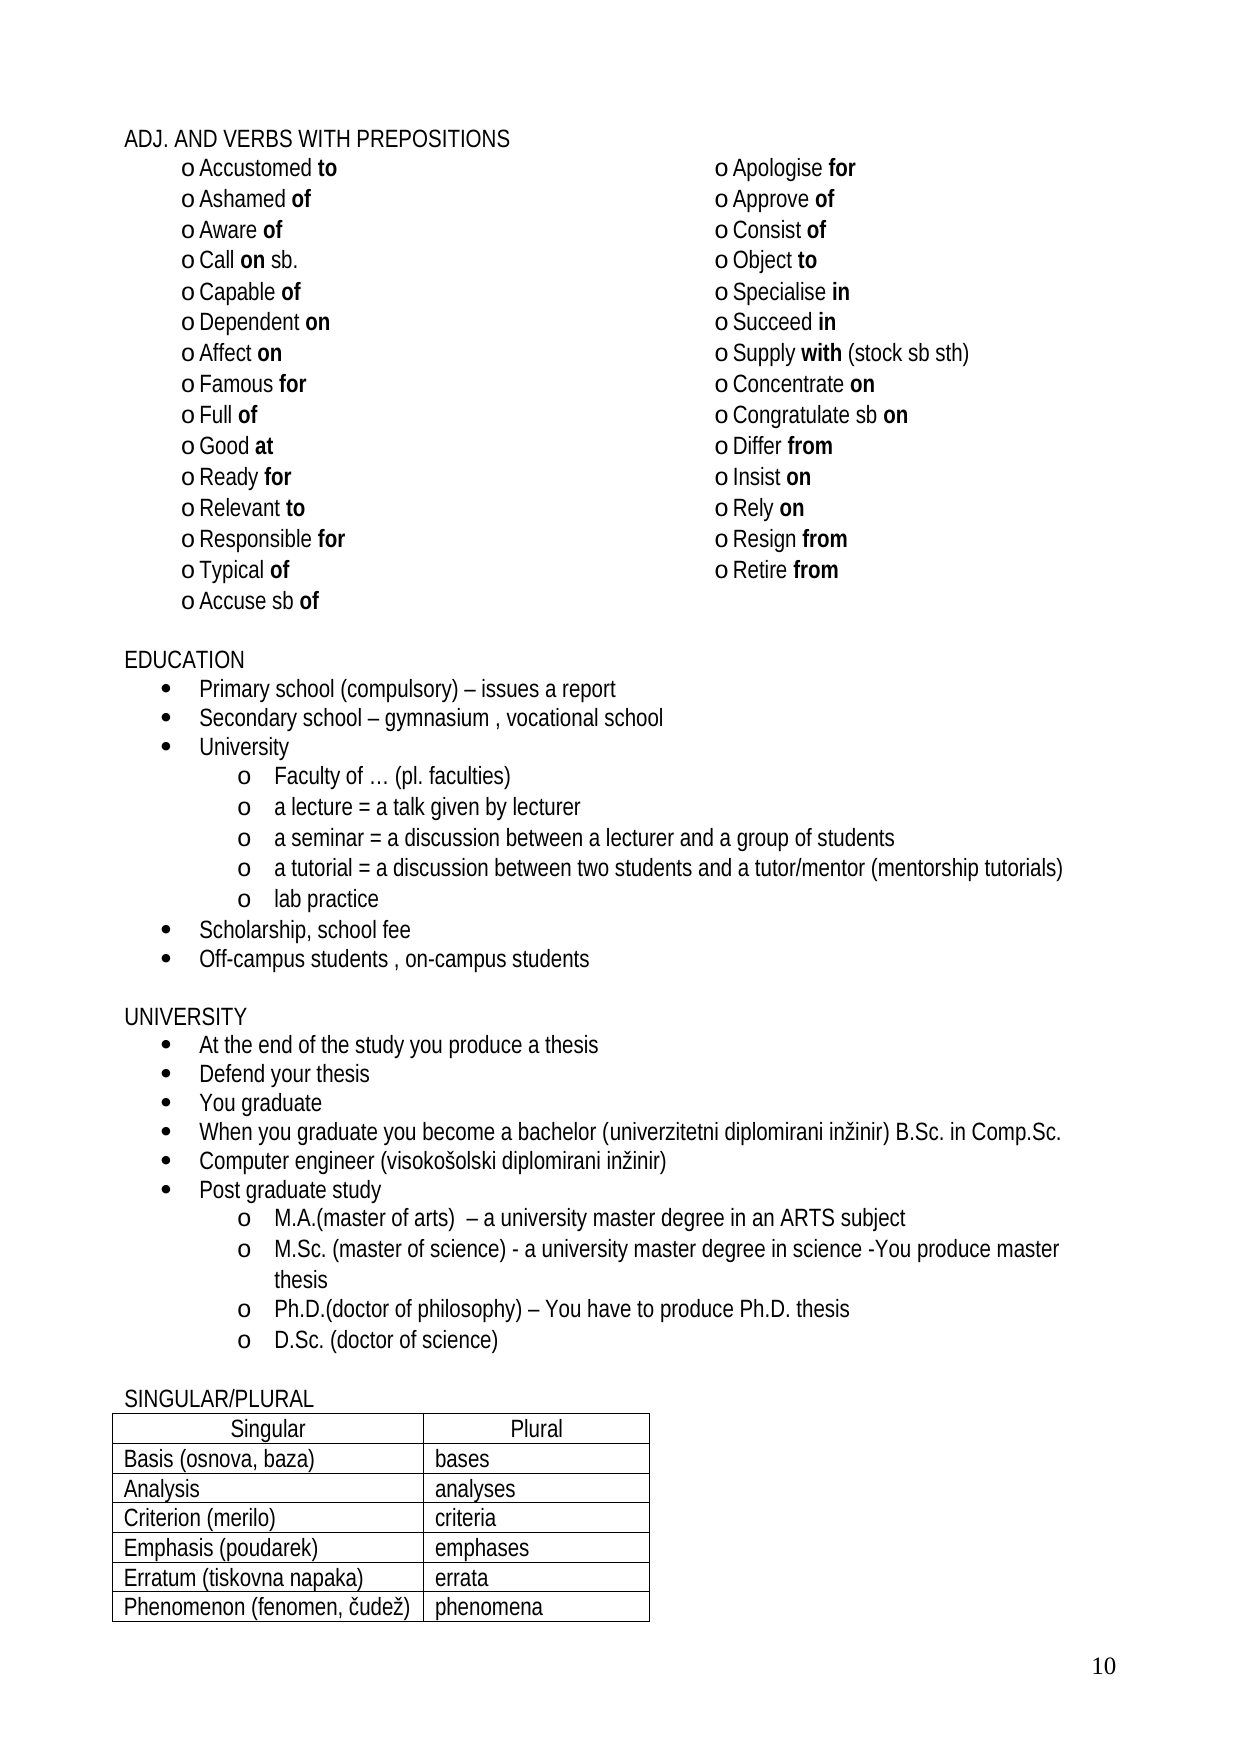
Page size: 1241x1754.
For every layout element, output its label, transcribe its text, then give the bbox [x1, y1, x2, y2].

table_cell errata [424, 1563, 649, 1591]
list Capable of [180, 276, 583, 307]
list M.A.(master of arts) – a university master degree in an ARTS subject [237, 1203, 1116, 1234]
list Retire from [714, 555, 1116, 586]
table_cell Erratum (tiskovna napaka) [113, 1563, 423, 1591]
table_cell Basis (osnova, baza) [113, 1444, 423, 1472]
list Accuse sb of [180, 586, 583, 617]
list Congratulate sb on [714, 400, 1116, 431]
table_cell emphases [424, 1533, 649, 1562]
list Dependent on [180, 307, 583, 338]
list Scholarship, school fee [162, 915, 1116, 944]
list lab practice [237, 884, 1116, 915]
list Concentrate on [714, 369, 1116, 400]
table_cell analyses [424, 1474, 649, 1502]
table_cell criteria [424, 1503, 649, 1532]
list When you graduate you become a bachelor (univerzitetni diplomirani inžinir) B.Sc. in Comp.Sc. [162, 1117, 1116, 1146]
text EDUCATION [124, 645, 1116, 674]
text UNIVERSITY [124, 1002, 1116, 1030]
list Insist on [714, 462, 1116, 493]
list a lecture = a talk given by lecturer [237, 792, 1116, 822]
list Secondary school – gymnasium , vocational school [162, 703, 1116, 732]
table_cell Analysis [113, 1474, 423, 1502]
list Full of [180, 400, 583, 431]
table_cell Emphasis (poudarek) [113, 1533, 423, 1562]
list Specialise in [714, 276, 1116, 307]
text SINGULAR/PLURAL [124, 1384, 1116, 1413]
list Ready for [180, 462, 583, 493]
list Approve of [714, 184, 1116, 214]
list You graduate [162, 1088, 1116, 1117]
text ADJ. AND VERBS WITH PREPOSITIONS [124, 124, 1116, 153]
list Aware of [180, 214, 583, 246]
list Accustomed to [180, 153, 583, 184]
list Relevant to [180, 493, 583, 524]
list Affect on [180, 338, 583, 369]
table_header Singular [113, 1414, 423, 1443]
list Apologise for [714, 153, 1116, 184]
list Faculty of … (pl. faculties) [237, 761, 1116, 792]
list Primary school (compulsory) – issues a report [162, 674, 1116, 703]
list a seminar = a discussion between a lecturer and a group of students [237, 822, 1116, 853]
list M.Sc. (master of science) - a university master degree in science -You produce master thesis [237, 1234, 1116, 1294]
list At the end of the study you produce a thesis [162, 1030, 1116, 1059]
list Off-campus students , on-campus students [162, 944, 1116, 973]
list Ashamed of [180, 184, 583, 214]
list Supply with (stock sb sth) [714, 338, 1116, 369]
list Object to [714, 246, 1116, 276]
table_cell Phenomenon (fenomen, čudež) [113, 1592, 423, 1621]
list Responsible for [180, 524, 583, 555]
list Defend your thesis [162, 1059, 1116, 1088]
list Differ from [714, 431, 1116, 462]
list Resign from [714, 524, 1116, 555]
list Ph.D.(doctor of philosophy) – You have to produce Ph.D. thesis [237, 1294, 1116, 1325]
list Call on sb. [180, 246, 583, 276]
list Good at [180, 431, 583, 462]
list Typical of [180, 555, 583, 586]
table_header Plural [424, 1414, 649, 1443]
list Computer engineer (visokošolski diplomirani inžinir) [162, 1146, 1116, 1174]
table_cell Criterion (merilo) [113, 1503, 423, 1532]
table_cell phenomena [424, 1592, 649, 1621]
table_cell bases [424, 1444, 649, 1472]
list Post graduate study [162, 1174, 1116, 1203]
list University [162, 732, 1116, 761]
list Famous for [180, 369, 583, 400]
list Succeed in [714, 307, 1116, 338]
list Consist of [714, 214, 1116, 246]
list D.Sc. (doctor of science) [237, 1325, 1116, 1356]
list Rely on [714, 493, 1116, 524]
list a tutorial = a discussion between two students and a tutor/mentor (mentorship tutorials) [237, 853, 1116, 884]
